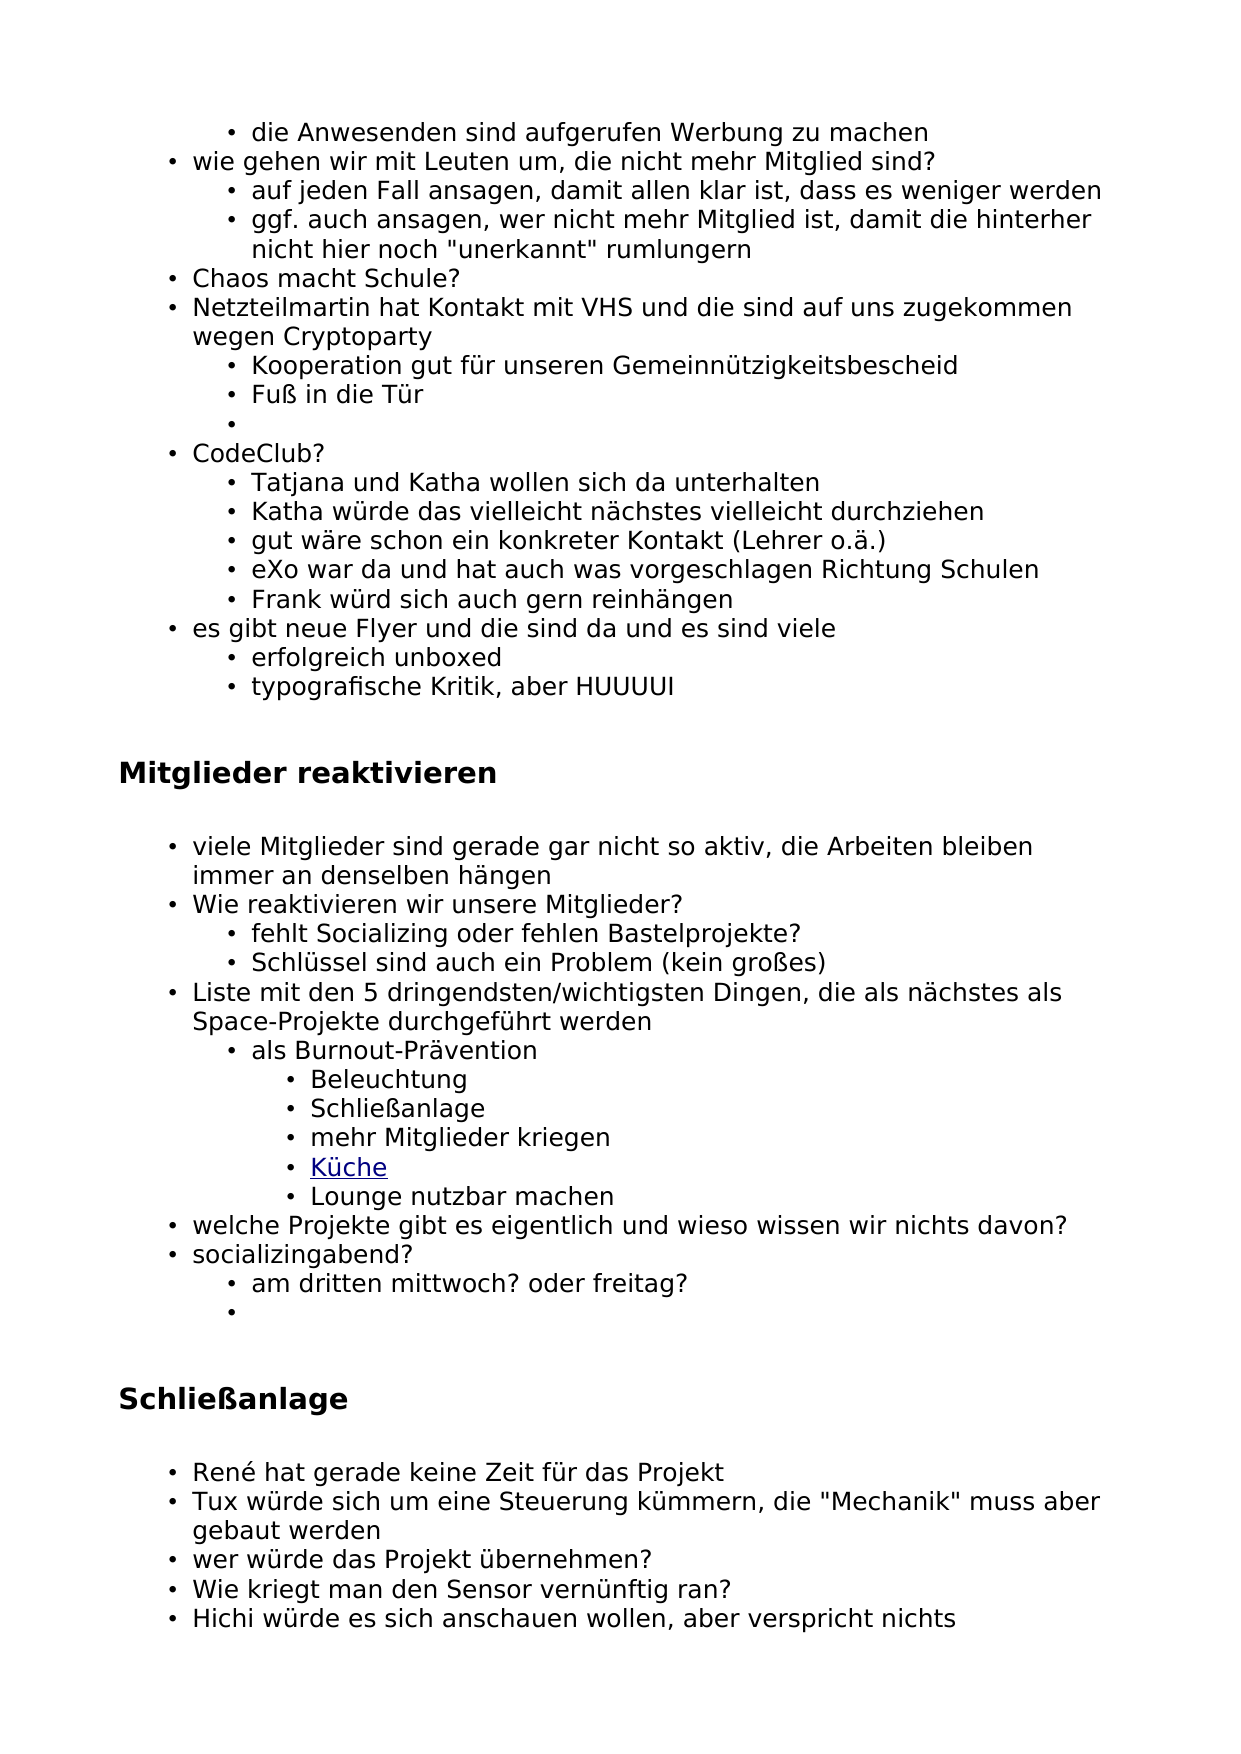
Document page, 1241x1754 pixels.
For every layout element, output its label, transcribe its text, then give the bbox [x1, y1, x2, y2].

list Wie kriegt man den Sensor vernünftig ran? [177, 1575, 1122, 1604]
list wie gehen wir mit Leuten um, die nicht mehr Mitglied sind? [177, 147, 1122, 176]
list Schließanlage [295, 1094, 1122, 1123]
list typografische Kritik, aber HUUUUI [236, 672, 1122, 701]
list erfolgreich unboxed [236, 643, 1122, 672]
list ggf. auch ansagen, wer nicht mehr Mitglied ist, damit die hinterher nicht hier noch "unerkannt" rumlungern [236, 206, 1122, 264]
list gut wäre schon ein konkreter Kontakt (Lehrer o.ä.) [236, 526, 1122, 556]
list als Burnout-Prävention [236, 1036, 1122, 1065]
list Küche [295, 1153, 1122, 1182]
list Lounge nutzbar machen [295, 1182, 1122, 1211]
list wer würde das Projekt übernehmen? [177, 1546, 1122, 1575]
list am dritten mittwoch? oder freitag? [236, 1269, 1122, 1298]
list mehr Mitglieder kriegen [295, 1123, 1122, 1153]
list Chaos macht Schule? [177, 264, 1122, 293]
list eXo war da und hat auch was vorgeschlagen Richtung Schulen [236, 556, 1122, 585]
list viele Mitglieder sind gerade gar nicht so aktiv, die Arbeiten bleiben immer an denselben hängen [177, 832, 1122, 890]
list Schlüssel sind auch ein Problem (kein großes) [236, 948, 1122, 978]
list CodeClub? [177, 439, 1122, 468]
list Netzteilmartin hat Kontakt mit VHS und die sind auf uns zugekommen wegen Cryptoparty [177, 293, 1122, 351]
list Beleuchtung [295, 1065, 1122, 1094]
list Tux würde sich um eine Steuerung kümmern, die "Mechanik" muss aber gebaut werden [177, 1487, 1122, 1546]
subtitle Mitglieder reaktivieren [118, 756, 1122, 790]
list Hichi würde es sich anschauen wollen, aber verspricht nichts [177, 1604, 1122, 1633]
list Tatjana und Katha wollen sich da unterhalten [236, 468, 1122, 497]
subtitle Schließanlage [118, 1382, 1122, 1416]
list auf jeden Fall ansagen, damit allen klar ist, dass es weniger werden [236, 176, 1122, 206]
list socializingabend? [177, 1240, 1122, 1269]
list es gibt neue Flyer und die sind da und es sind viele [177, 614, 1122, 643]
list Liste mit den 5 dringendsten/wichtigsten Dingen, die als nächstes als Space-Projekte durchgeführt werden [177, 978, 1122, 1036]
list Frank würd sich auch gern reinhängen [236, 585, 1122, 614]
list welche Projekte gibt es eigentlich und wieso wissen wir nichts davon? [177, 1211, 1122, 1240]
list Katha würde das vielleicht nächstes vielleicht durchziehen [236, 497, 1122, 526]
list die Anwesenden sind aufgerufen Werbung zu machen [236, 118, 1122, 147]
list René hat gerade keine Zeit für das Projekt [177, 1458, 1122, 1487]
list Wie reaktivieren wir unsere Mitglieder? [177, 890, 1122, 919]
list Fuß in die Tür [236, 381, 1122, 410]
list Kooperation gut für unseren Gemeinnützigkeitsbescheid [236, 351, 1122, 381]
list fehlt Socializing oder fehlen Bastelprojekte? [236, 919, 1122, 948]
